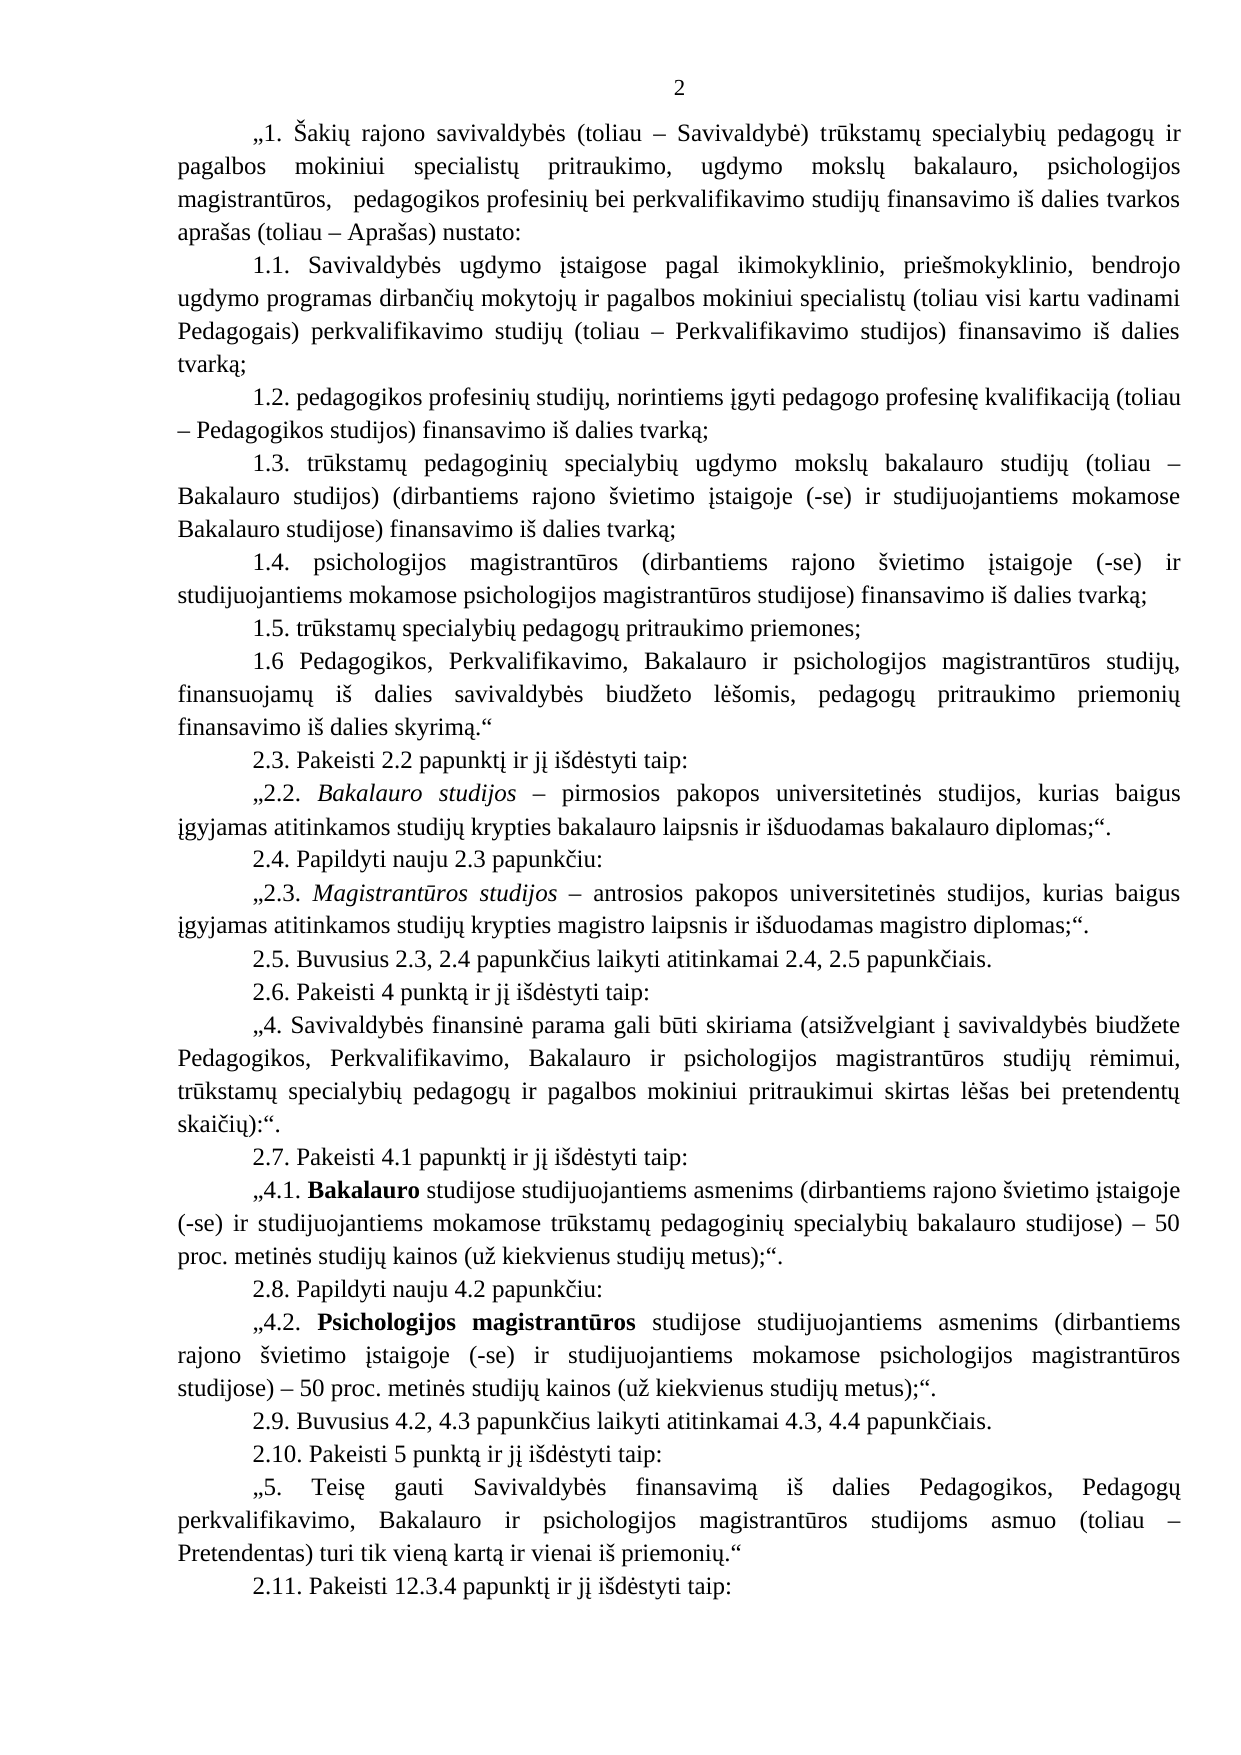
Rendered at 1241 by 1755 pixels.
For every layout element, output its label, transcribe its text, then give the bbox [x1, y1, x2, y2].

text 2.5. Buvusius 2.3, 2.4 papunkčius laikyti atitinkamai 2.4, 2.5 papunkčiais. [177, 944, 1181, 972]
text 1.3. trūkstamų pedagoginių specialybių ugdymo mokslų bakalauro studijų (toliau – Bakalauro studijos) (dirbantiems rajono švietimo įstaigoje (-se) ir studijuojantiems mokamose Bakalauro studijose) finansavimo iš dalies tvarką; [177, 448, 1181, 543]
text 1.1. Savivaldybės ugdymo įstaigose pagal ikimokyklinio, priešmokyklinio, bendrojo ugdymo programas dirbančių mokytojų ir pagalbos mokiniui specialistų (toliau visi kartu vadinami Pedagogais) perkvalifikavimo studijų (toliau – Perkvalifikavimo studijos) finansavimo iš dalies tvarką; [177, 250, 1181, 378]
text 2.8. Papildyti nauju 4.2 papunkčiu: [177, 1274, 1181, 1303]
text „1. Šakių rajono savivaldybės (toliau – Savivaldybė) trūkstamų specialybių pedagogų ir pagalbos mokiniui specialistų pritraukimo, ugdymo mokslų bakalauro, psichologijos magistrantūros, pedagogikos profesinių bei perkvalifikavimo studijų finansavimo iš dalies tvarkos aprašas (toliau – Aprašas) nustato: [177, 118, 1181, 246]
text 1.6 Pedagogikos, Perkvalifikavimo, Bakalauro ir psichologijos magistrantūros studijų, finansuojamų iš dalies savivaldybės biudžeto lėšomis, pedagogų pritraukimo priemonių finansavimo iš dalies skyrimą.“ [177, 646, 1181, 741]
text 1.4. psichologijos magistrantūros (dirbantiems rajono švietimo įstaigoje (-se) ir studijuojantiems mokamose psichologijos magistrantūros studijose) finansavimo iš dalies tvarką; [177, 547, 1181, 609]
text „2.2. Bakalauro studijos – pirmosios pakopos universitetinės studijos, kurias baigus įgyjamas atitinkamos studijų krypties bakalauro laipsnis ir išduodamas bakalauro diplomas;“. [177, 778, 1181, 840]
text 2.10. Pakeisti 5 punktą ir jį išdėstyti taip: [177, 1439, 1181, 1468]
text 1.5. trūkstamų specialybių pedagogų pritraukimo priemones; [177, 613, 1181, 642]
text „4. Savivaldybės finansinė parama gali būti skiriama (atsižvelgiant į savivaldybės biudžete Pedagogikos, Perkvalifikavimo, Bakalauro ir psichologijos magistrantūros studijų rėmimui, trūkstamų specialybių pedagogų ir pagalbos mokiniui pritraukimui skirtas lėšas bei pretendentų skaičių):“. [177, 1010, 1181, 1137]
text „4.2. Psichologijos magistrantūros studijose studijuojantiems asmenims (dirbantiems rajono švietimo įstaigoje (-se) ir studijuojantiems mokamose psichologijos magistrantūros studijose) – 50 proc. metinės studijų kainos (už kiekvienus studijų metus);“. [177, 1307, 1181, 1402]
text 2.7. Pakeisti 4.1 papunktį ir jį išdėstyti taip: [177, 1142, 1181, 1171]
text „5. Teisę gauti Savivaldybės finansavimą iš dalies Pedagogikos, Pedagogų perkvalifikavimo, Bakalauro ir psichologijos magistrantūros studijoms asmuo (toliau – Pretendentas) turi tik vieną kartą ir vienai iš priemonių.“ [177, 1472, 1181, 1567]
text „2.3. Magistrantūros studijos – antrosios pakopos universitetinės studijos, kurias baigus įgyjamas atitinkamos studijų krypties magistro laipsnis ir išduodamas magistro diplomas;“. [177, 878, 1181, 939]
text 2.4. Papildyti nauju 2.3 papunkčiu: [177, 844, 1181, 873]
text 1.2. pedagogikos profesinių studijų, norintiems įgyti pedagogo profesinę kvalifikaciją (toliau – Pedagogikos studijos) finansavimo iš dalies tvarką; [177, 382, 1181, 444]
text „4.1. Bakalauro studijose studijuojantiems asmenims (dirbantiems rajono švietimo įstaigoje (-se) ir studijuojantiems mokamose trūkstamų pedagoginių specialybių bakalauro studijose) – 50 proc. metinės studijų kainos (už kiekvienus studijų metus);“. [177, 1175, 1181, 1269]
text 2.3. Pakeisti 2.2 papunktį ir jį išdėstyti taip: [177, 746, 1181, 774]
text 2.11. Pakeisti 12.3.4 papunktį ir jį išdėstyti taip: [177, 1571, 1181, 1600]
text 2.6. Pakeisti 4 punktą ir jį išdėstyti taip: [177, 977, 1181, 1005]
text 2.9. Buvusius 4.2, 4.3 papunkčius laikyti atitinkamai 4.3, 4.4 papunkčiais. [177, 1406, 1181, 1435]
